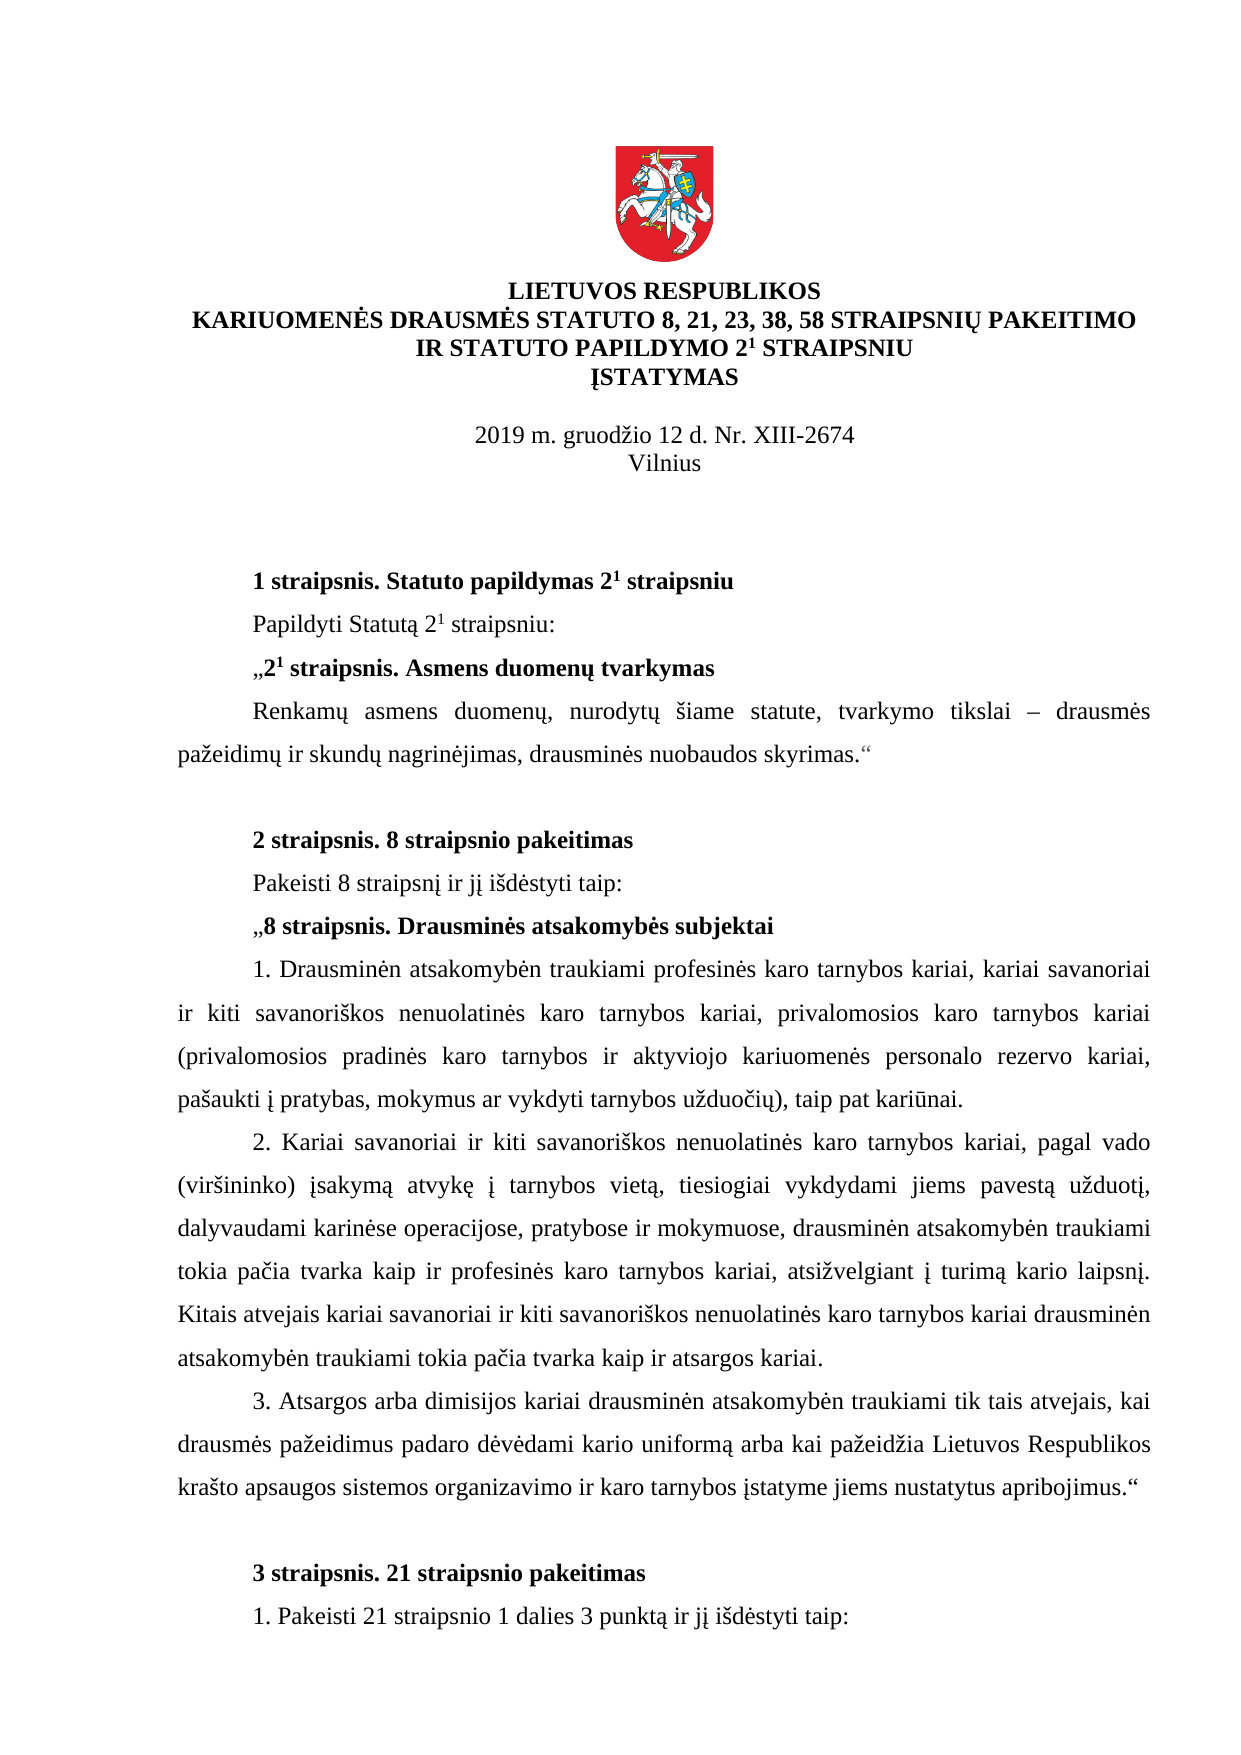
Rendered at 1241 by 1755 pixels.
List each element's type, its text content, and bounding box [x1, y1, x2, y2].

text 2. Kariai savanoriai ir kiti savanoriškos nenuolatinės karo tarnybos kariai, pagal vado (viršininko) įsakymą atvykę į tarnybos vietą, tiesiogiai vykdydami jiems pavestą užduotį, dalyvaudami karinėse operacijose, pratybose ir mokymuose, drausminėn atsakomybėn traukiami tokia pačia tvarka kaip ir profesinės karo tarnybos kariai, atsižvelgiant į turimą kario laipsnį. Kitais atvejais kariai savanoriai ir kiti savanoriškos nenuolatinės karo tarnybos kariai drausminėn atsakomybėn traukiami tokia pačia tvarka kaip ir atsargos kariai. [177, 1127, 1152, 1371]
text KARIUOMENĖS DRAUSMĖS STATUTO 8, 21, 23, 38, 58 STRAIPSNIŲ PAKEITIMO IR STATUTO PAPILDYMO 21 STRAIPSNIU [177, 305, 1152, 362]
text 2 straipsnis. 8 straipsnio pakeitimas [177, 825, 1152, 854]
text „21 straipsnis. Asmens duomenų tvarkymas [177, 653, 1152, 681]
text 1. Drausminėn atsakomybėn traukiami profesinės karo tarnybos kariai, kariai savanoriai ir kiti savanoriškos nenuolatinės karo tarnybos kariai, privalomosios karo tarnybos kariai (privalomosios pradinės karo tarnybos ir aktyviojo kariuomenės personalo rezervo kariai, pašaukti į pratybas, mokymus ar vykdyti tarnybos užduočių), taip pat kariūnai. [177, 954, 1152, 1113]
text Vilnius [177, 448, 1152, 477]
text 3 straipsnis. 21 straipsnio pakeitimas [177, 1558, 1152, 1587]
text Pakeisti 8 straipsnį ir jį išdėstyti taip: [177, 868, 1152, 897]
text Renkamų asmens duomenų, nurodytų šiame statute, tvarkymo tikslai – drausmės pažeidimų ir skundų nagrinėjimas, drausminės nuobaudos skyrimas.“ [177, 696, 1152, 768]
text 1. Pakeisti 21 straipsnio 1 dalies 3 punktą ir jį išdėstyti taip: [177, 1601, 1152, 1630]
text ĮSTATYMAS [177, 362, 1152, 391]
text 1 straipsnis. Statuto papildymas 21 straipsniu [177, 566, 1152, 595]
text 3. Atsargos arba dimisijos kariai drausminėn atsakomybėn traukiami tik tais atvejais, kai drausmės pažeidimus padaro dėvėdami kario uniformą arba kai pažeidžia Lietuvos Respublikos krašto apsaugos sistemos organizavimo ir karo tarnybos įstatyme jiems nustatytus apribojimus.“ [177, 1386, 1152, 1501]
text Papildyti Statutą 21 straipsniu: [177, 609, 1152, 638]
text „8 straipsnis. Drausminės atsakomybės subjektai [177, 911, 1152, 940]
text 2019 m. gruodžio 12 d. Nr. XIII-2674 [177, 420, 1152, 448]
text LIETUVOS RESPUBLIKOS [177, 276, 1152, 305]
